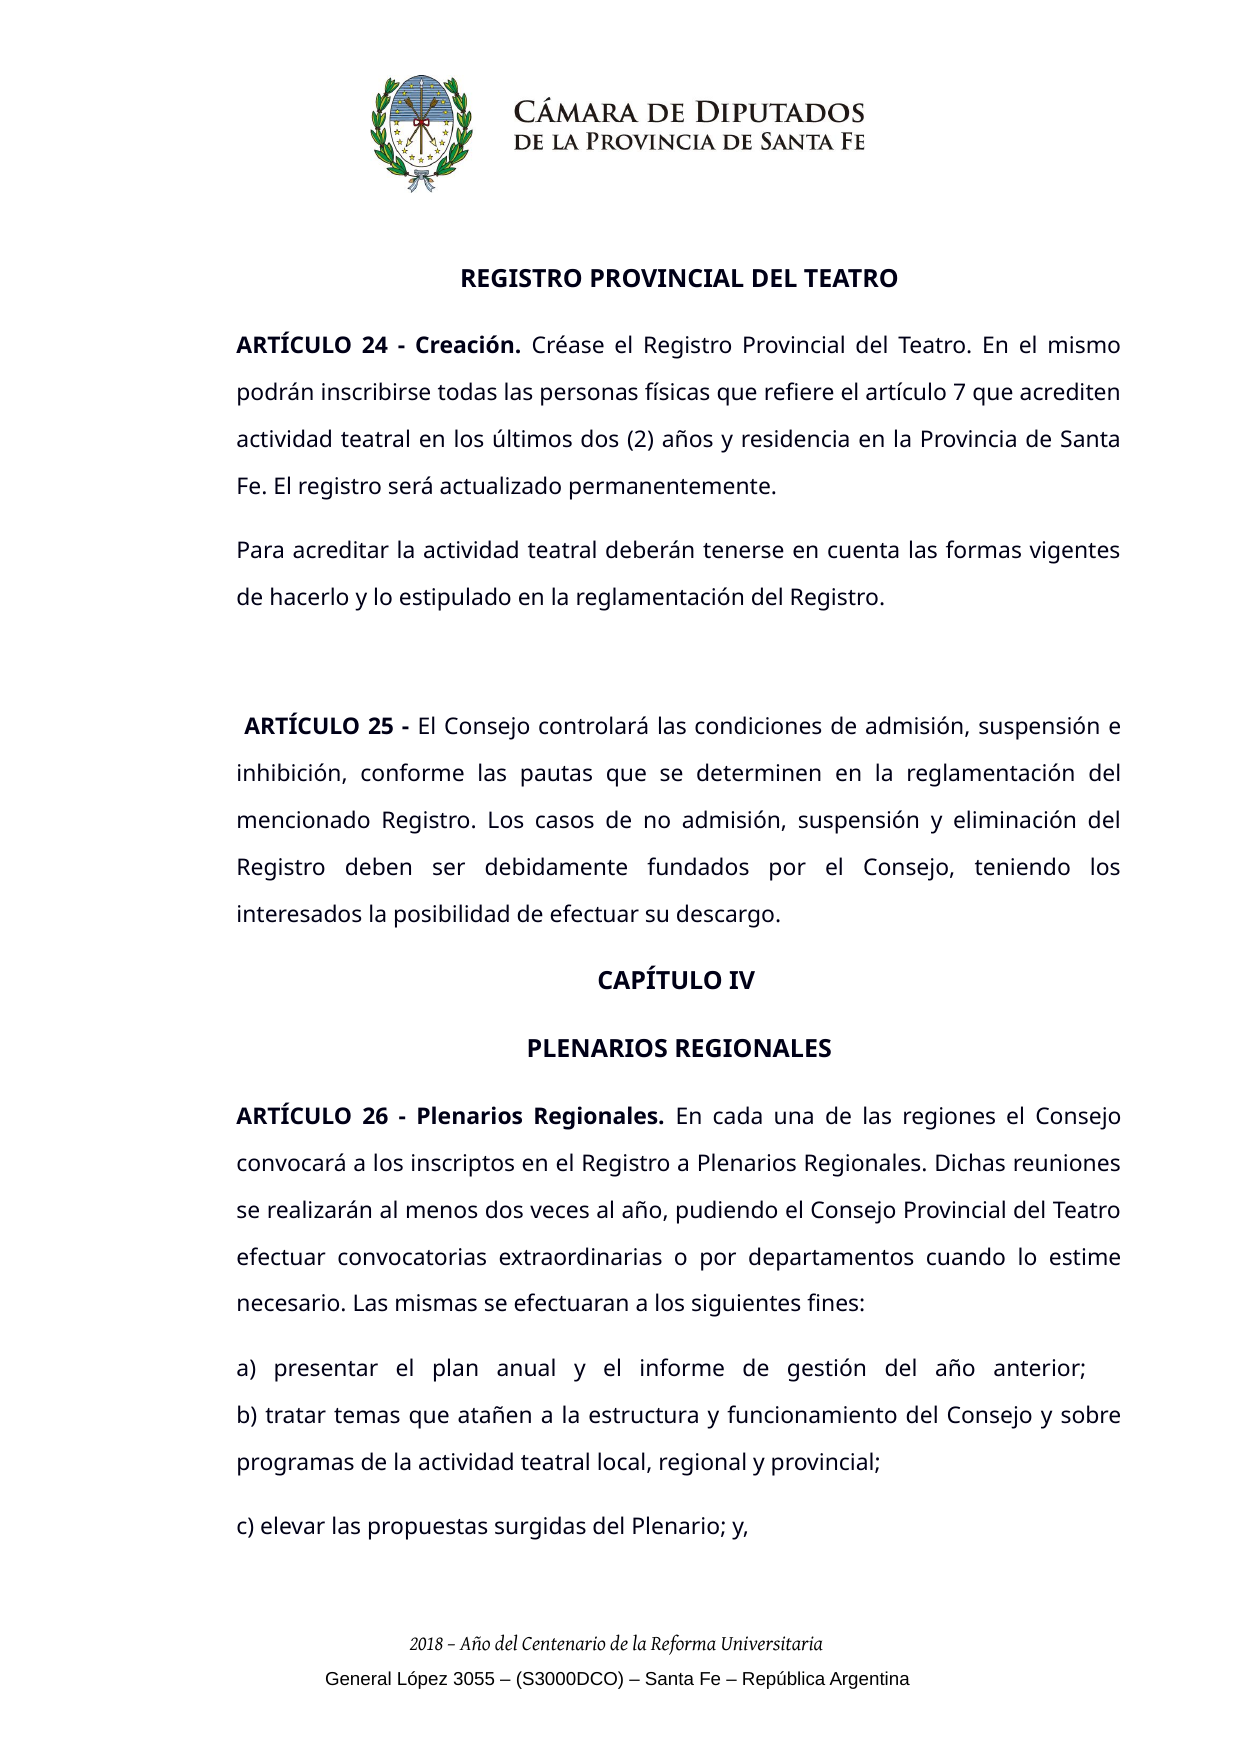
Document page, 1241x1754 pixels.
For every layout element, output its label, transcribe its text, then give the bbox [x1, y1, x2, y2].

text Para acreditar la actividad teatral deberán tenerse en cuenta las formas vigentes de hacerlo y lo estipulado en la reglamentación del Registro. [236, 534, 1122, 612]
text ARTÍCULO 25 - El Consejo controlará las condiciones de admisión, suspensión e inhibición, conforme las pautas que se determinen en la reglamentación del mencionado Registro. Los casos de no admisión, suspensión y eliminación del Registro deben ser debidamente fundados por el Consejo, teniendo los interesados la posibilidad de efectuar su descargo. [236, 710, 1122, 929]
text PLENARIOS REGIONALES [236, 1031, 1122, 1065]
text CAPÍTULO IV [236, 962, 1122, 996]
text ARTÍCULO 26 - Plenarios Regionales. En cada una de las regiones el Consejo convocará a los inscriptos en el Registro a Plenarios Regionales. Dichas reuniones se realizarán al menos dos veces al año, pudiendo el Consejo Provincial del Teatro efectuar convocatorias extraordinarias o por departamentos cuando lo estime necesario. Las mismas se efectuaran a los siguientes fines: [236, 1100, 1122, 1318]
text a) presentar el plan anual y el informe de gestión del año anterior; b) tratar temas que atañen a la estructura y funcionamiento del Consejo y sobre programas de la actividad teatral local, regional y provincial; [236, 1352, 1122, 1477]
text ARTÍCULO 24 - Creación. Créase el Registro Provincial del Teatro. En el mismo podrán inscribirse todas las personas físicas que refiere el artículo 7 que acrediten actividad teatral en los últimos dos (2) años y residencia en la Provincia de Santa Fe. El registro será actualizado permanentemente. [236, 329, 1122, 501]
text REGISTRO PROVINCIAL DEL TEATRO [236, 260, 1122, 294]
text c) elevar las propuestas surgidas del Plenario; y, [236, 1510, 1122, 1541]
picture [370, 75, 865, 197]
